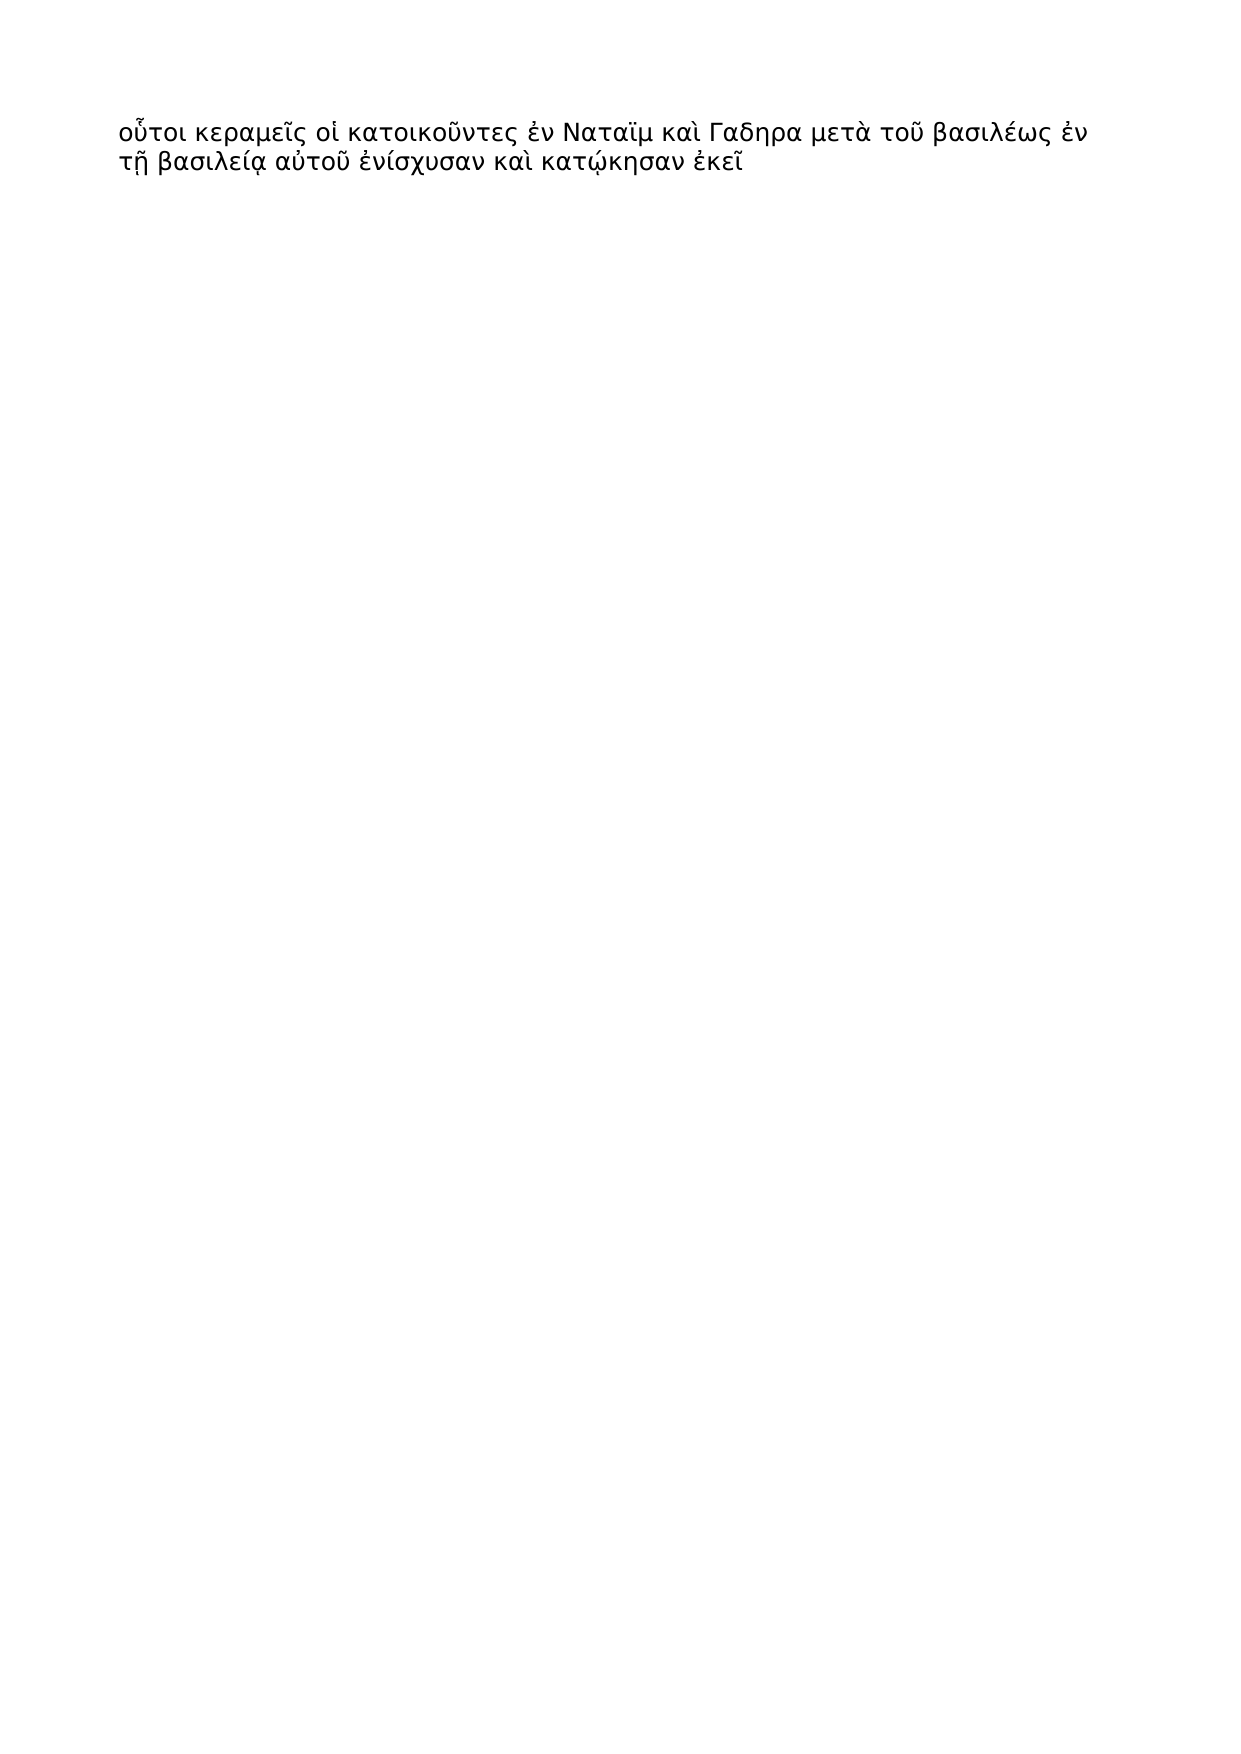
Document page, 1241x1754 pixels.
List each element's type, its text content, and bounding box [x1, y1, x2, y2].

text οὗτοι κεραμεῖς οἱ κατοικοῦντες ἐν Ναταϊμ καὶ Γαδηρα μετὰ τοῦ βασιλέως ἐν τῇ βασιλείᾳ αὐτοῦ ἐνίσχυσαν καὶ κατῴκησαν ἐκεῖ [118, 118, 1122, 176]
